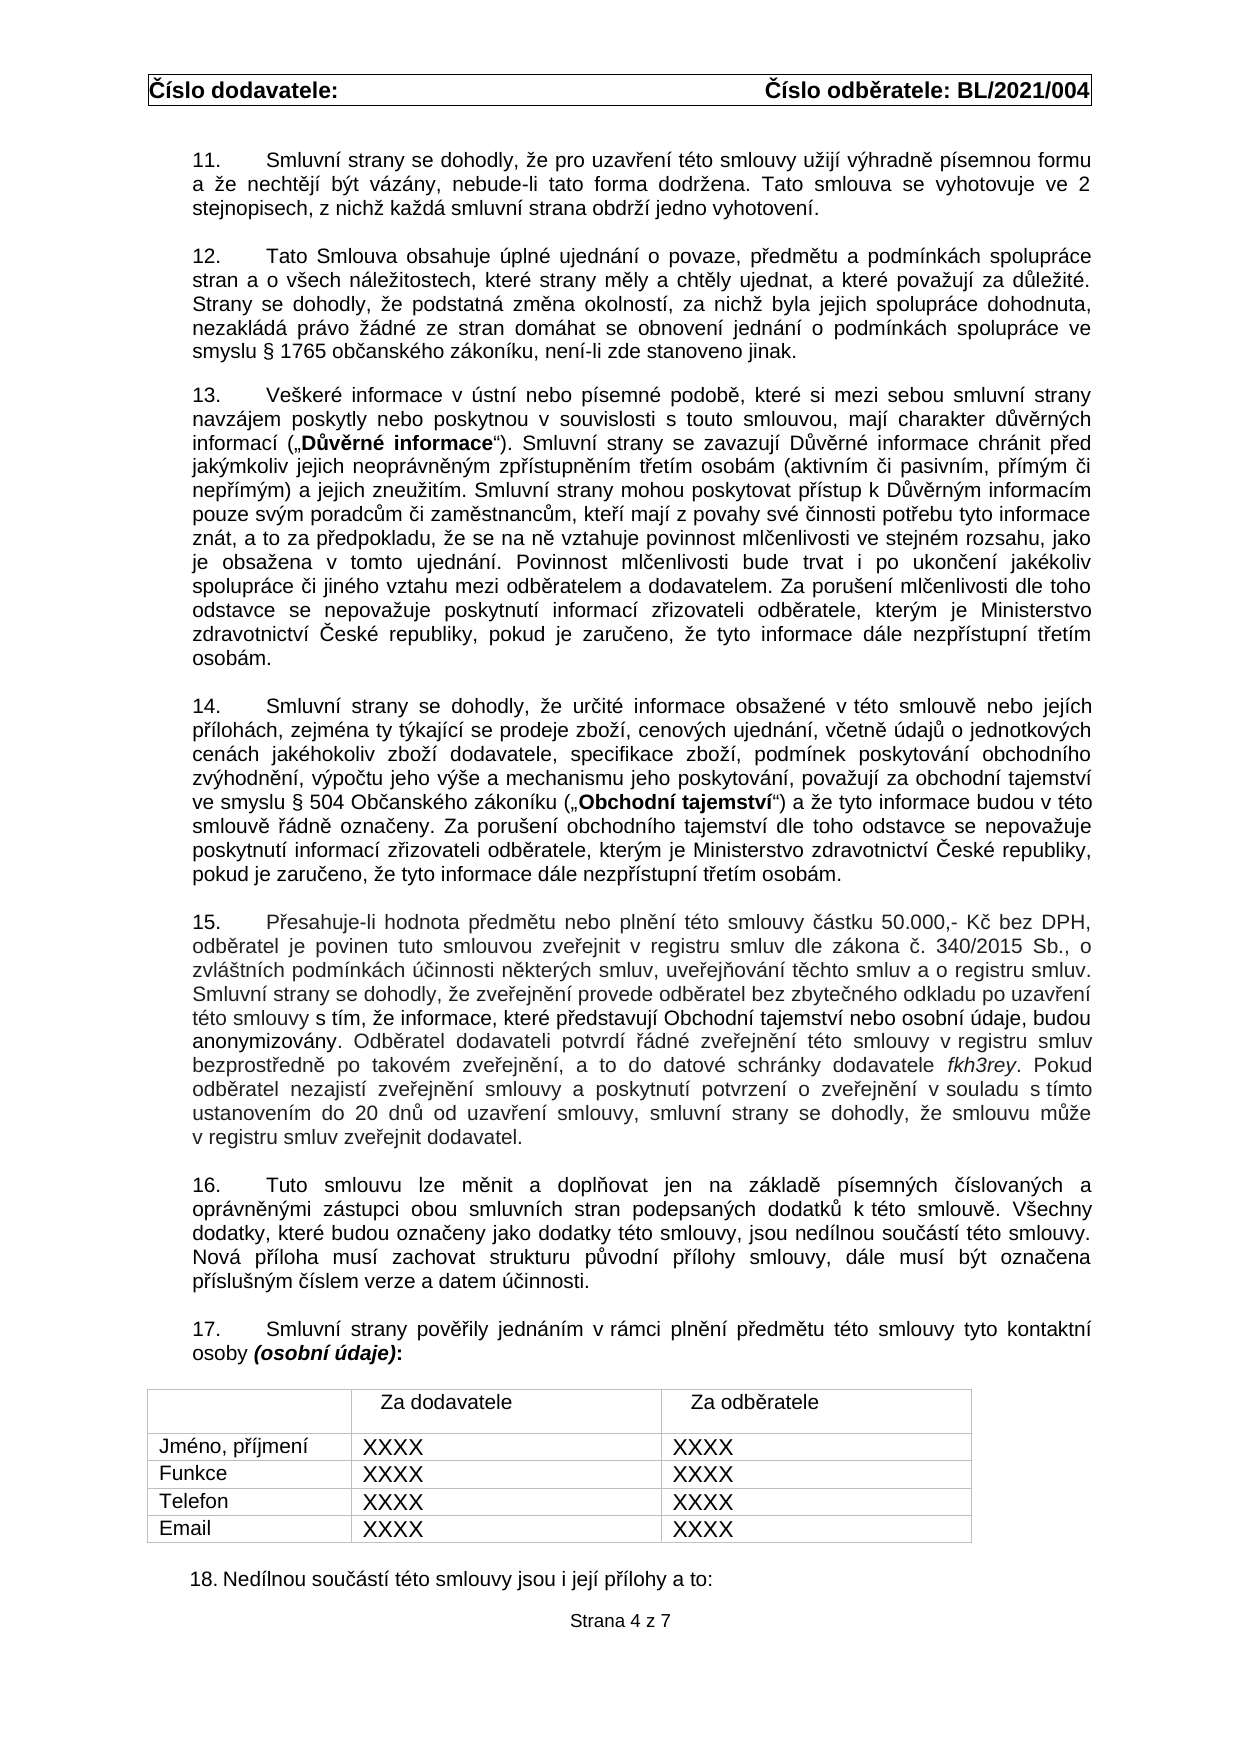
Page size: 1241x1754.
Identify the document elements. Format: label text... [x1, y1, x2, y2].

list Tuto smlouvu lze měnit a doplňovat jen na základě písemných číslovaných a oprávněnými zástupci obou smluvních stran podepsaných dodatků k této smlouvě. Všechny dodatky, které budou označeny jako dodatky této smlouvy, jsou nedílnou součástí této smlouvy. Nová příloha musí zachovat strukturu původní přílohy smlouvy, dále musí být označena příslušným číslem verze a datem účinnosti. [192, 1173, 1092, 1293]
table_cell XXXX [352, 1489, 661, 1515]
table_cell XXXX [662, 1516, 971, 1542]
list Tato Smlouva obsahuje úplné ujednání o povaze, předmětu a podmínkách spolupráce stran a o všech náležitostech, které strany měly a chtěly ujednat, a které považují za důležité. Strany se dohodly, že podstatná změna okolností, za nichž byla jejich spolupráce dohodnuta, nezakládá právo žádné ze stran domáhat se obnovení jednání o podmínkách spolupráce ve smyslu § 1765 občanského zákoníku, není-li zde stanoveno jinak. [192, 243, 1092, 363]
list Nedílnou součástí této smlouvy jsou i její přílohy a to: [189, 1567, 1092, 1591]
list Přesahuje-li hodnota předmětu nebo plnění této smlouvy částku 50.000,- Kč bez DPH, odběratel je povinen tuto smlouvou zveřejnit v registru smluv dle zákona č. 340/2015 Sb., o zvláštních podmínkách účinnosti některých smluv, uveřejňování těchto smluv a o registru smluv. Smluvní strany se dohodly, že zveřejnění provede odběratel bez zbytečného odkladu po uzavření této smlouvy s tím, že informace, které představují Obchodní tajemství nebo osobní údaje, budou anonymizovány. Odběratel dodavateli potvrdí řádné zveřejnění této smlouvy v registru smluv bezprostředně po takovém zveřejnění, a to do datové schránky dodavatele fkh3rey. Pokud odběratel nezajistí zveřejnění smlouvy a poskytnutí potvrzení o zveřejnění v souladu s tímto ustanovením do 20 dnů od uzavření smlouvy, smluvní strany se dohodly, že smlouvu může v registru smluv zveřejnit dodavatel. [192, 909, 1092, 1149]
table_header [148, 1390, 351, 1433]
table_header Za dodavatele [352, 1390, 661, 1433]
table_cell XXXX [352, 1434, 661, 1460]
table_cell XXXX [662, 1434, 971, 1460]
table_cell XXXX [352, 1461, 661, 1487]
list Smluvní strany pověřily jednáním v rámci plnění předmětu této smlouvy tyto kontaktní osoby (osobní údaje): [192, 1317, 1092, 1365]
table_cell XXXX [662, 1461, 971, 1487]
table_cell XXXX [662, 1489, 971, 1515]
list Veškeré informace v ústní nebo písemné podobě, které si mezi sebou smluvní strany navzájem poskytly nebo poskytnou v souvislosti s touto smlouvou, mají charakter důvěrných informací („Důvěrné informace“). Smluvní strany se zavazují Důvěrné informace chránit před jakýmkoliv jejich neoprávněným zpřístupněním třetím osobám (aktivním či pasivním, přímým či nepřímým) a jejich zneužitím. Smluvní strany mohou poskytovat přístup k Důvěrným informacím pouze svým poradcům či zaměstnancům, kteří mají z povahy své činnosti potřebu tyto informace znát, a to za předpokladu, že se na ně vztahuje povinnost mlčenlivosti ve stejném rozsahu, jako je obsažena v tomto ujednání. Povinnost mlčenlivosti bude trvat i po ukončení jakékoliv spolupráce či jiného vztahu mezi odběratelem a dodavatelem. Za porušení mlčenlivosti dle toho odstavce se nepovažuje poskytnutí informací zřizovateli odběratele, kterým je Ministerstvo zdravotnictví České republiky, pokud je zaručeno, že tyto informace dále nezpřístupní třetím osobám. [192, 382, 1092, 670]
table_cell XXXX [352, 1516, 661, 1542]
table_cell Telefon [148, 1489, 351, 1515]
table_cell Jméno, příjmení [148, 1434, 351, 1460]
table_cell Funkce [148, 1461, 351, 1487]
list Smluvní strany se dohodly, že pro uzavření této smlouvy užijí výhradně písemnou formu a že nechtějí být vázány, nebude-li tato forma dodržena. Tato smlouva se vyhotovuje ve 2 stejnopisech, z nichž každá smluvní strana obdrží jedno vyhotovení. [192, 148, 1092, 219]
table_cell Email [148, 1516, 351, 1542]
table_header Za odběratele [662, 1390, 971, 1433]
list Smluvní strany se dohodly, že určité informace obsažené v této smlouvě nebo jejích přílohách, zejména ty týkající se prodeje zboží, cenových ujednání, včetně údajů o jednotkových cenách jakéhokoliv zboží dodavatele, specifikace zboží, podmínek poskytování obchodního zvýhodnění, výpočtu jeho výše a mechanismu jeho poskytování, považují za obchodní tajemství ve smyslu § 504 Občanského zákoníku („Obchodní tajemství“) a že tyto informace budou v této smlouvě řádně označeny. Za porušení obchodního tajemství dle toho odstavce se nepovažuje poskytnutí informací zřizovateli odběratele, kterým je Ministerstvo zdravotnictví České republiky, pokud je zaručeno, že tyto informace dále nezpřístupní třetím osobám. [192, 694, 1092, 886]
